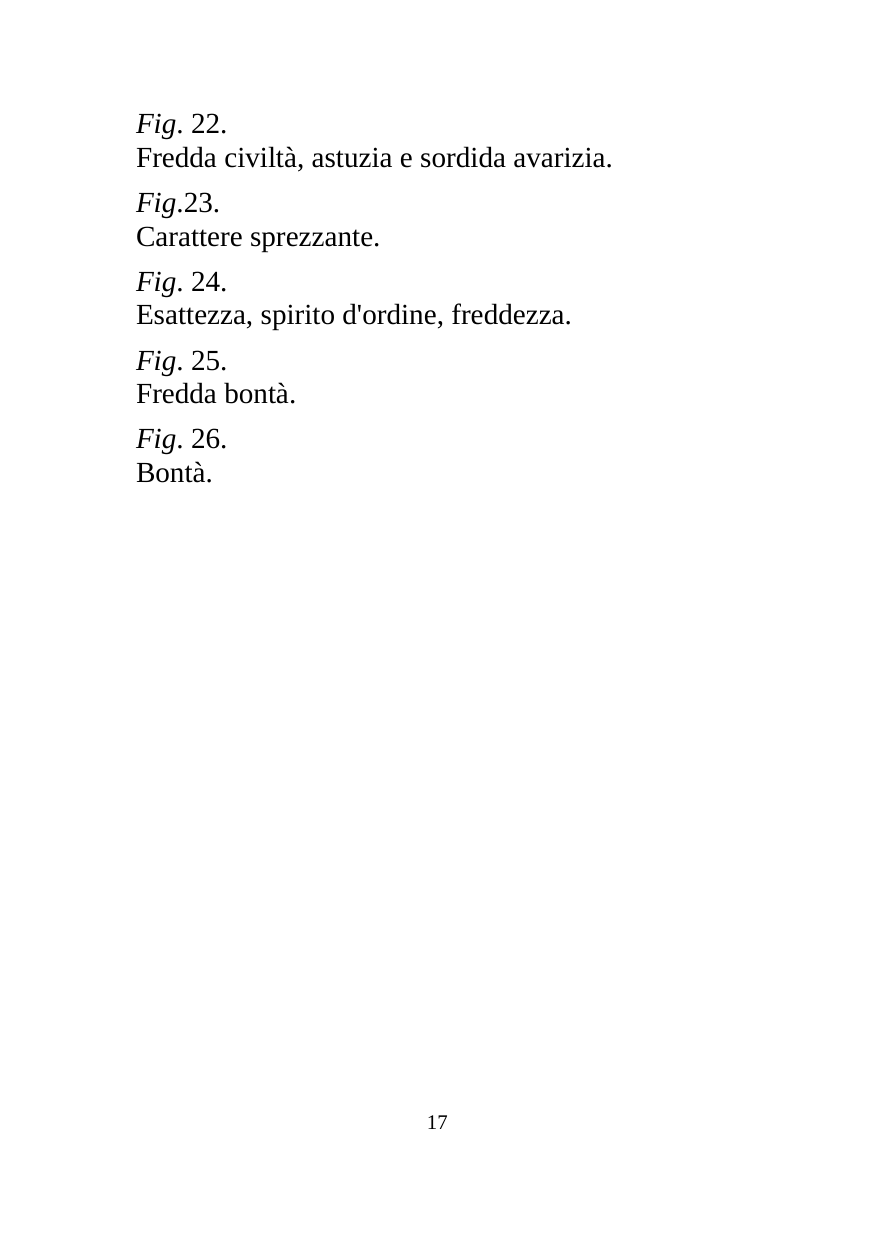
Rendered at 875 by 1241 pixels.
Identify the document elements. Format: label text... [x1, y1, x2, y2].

text Esattezza, spirito d'ordine, freddezza. [106, 297, 768, 331]
text Fig.23. [106, 185, 768, 219]
text Bontà. [106, 455, 768, 489]
text Carattere sprezzante. [106, 219, 768, 252]
text Fredda civiltà, astuzia e sordida avarizia. [106, 140, 768, 173]
text Fig. 22. [106, 106, 768, 140]
text Fig. 25. [106, 343, 768, 376]
text Fig. 24. [106, 264, 768, 297]
text Fredda bontà. [106, 376, 768, 410]
text Fig. 26. [106, 422, 768, 455]
